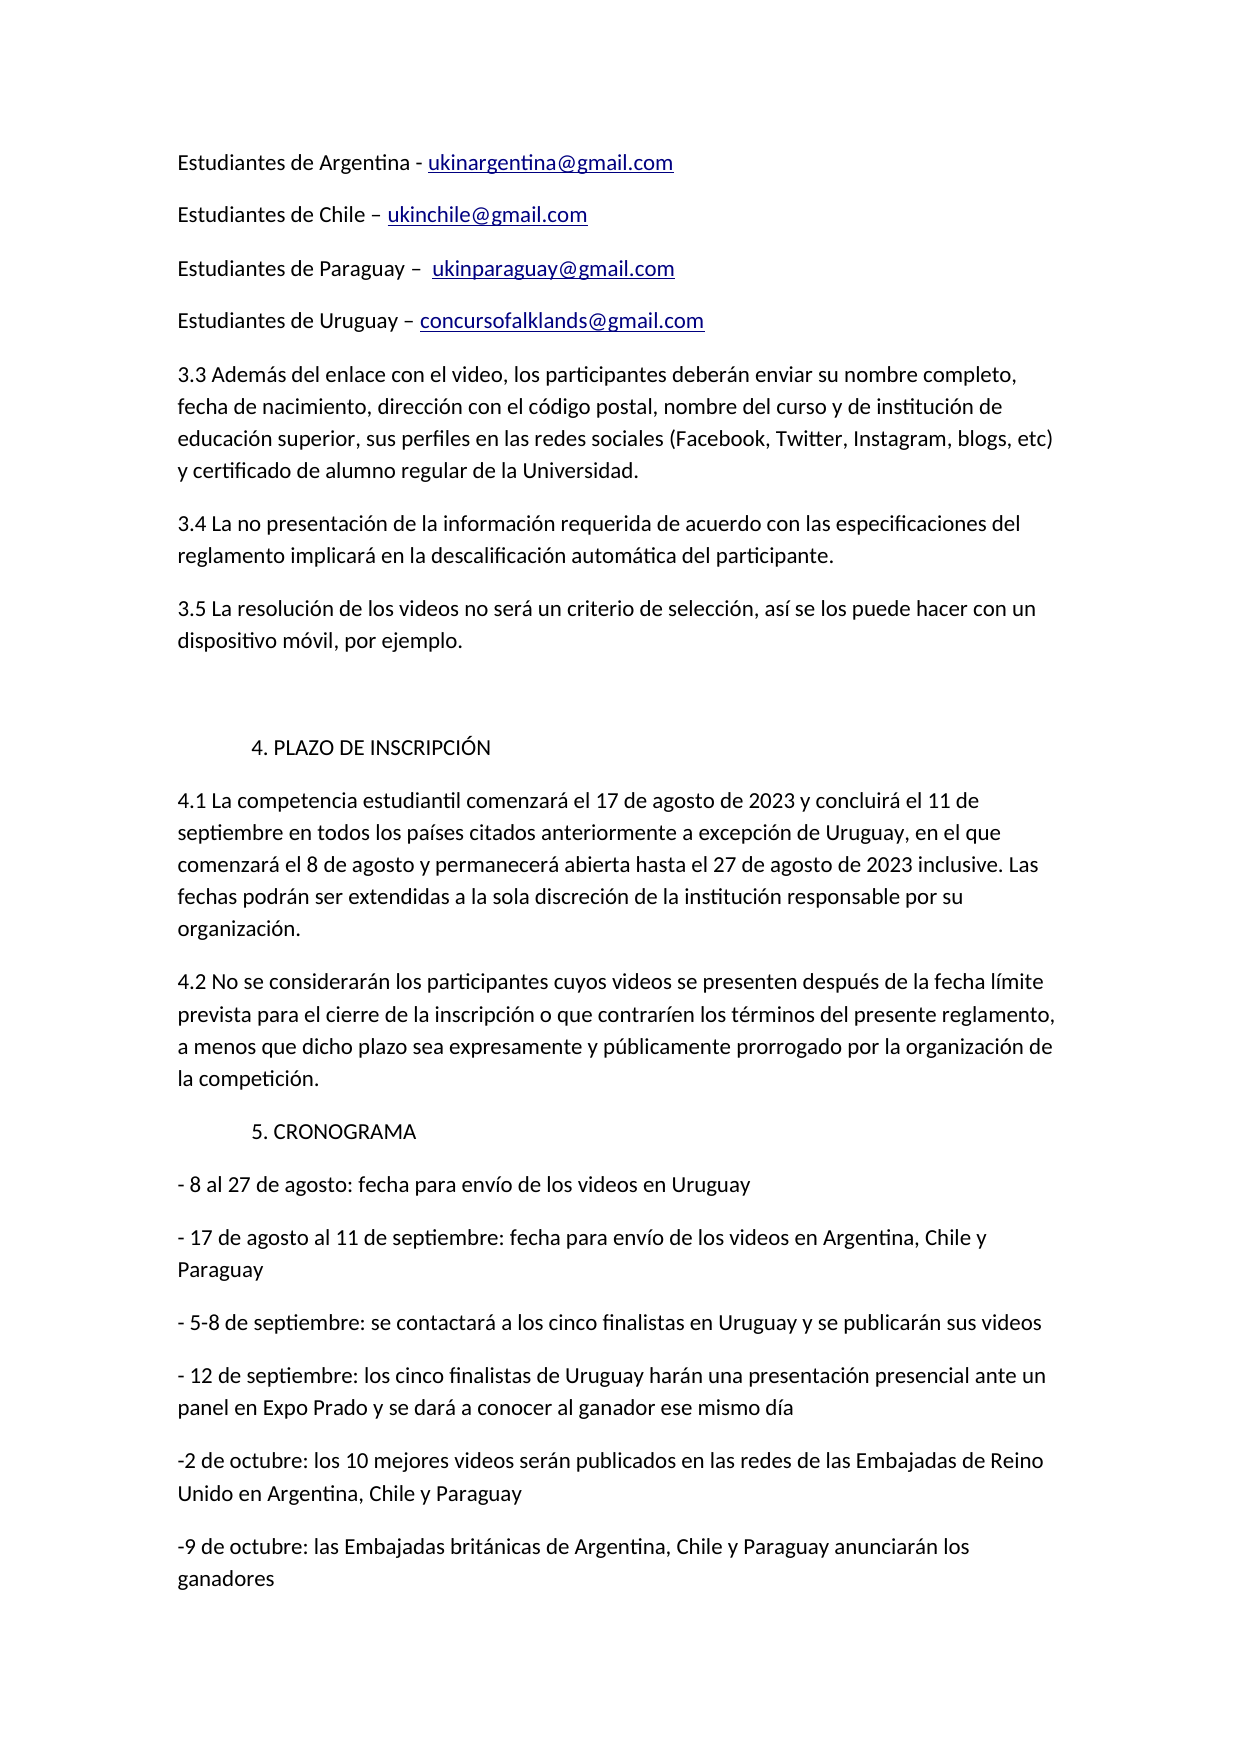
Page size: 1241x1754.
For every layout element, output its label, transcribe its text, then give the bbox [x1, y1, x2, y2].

text 3.4 La no presentación de la información requerida de acuerdo con las especificaciones del reglamento implicará en la descalificación automática del participante. [177, 509, 1063, 569]
text Estudiantes de Paraguay – ukinparaguay@gmail.com [177, 254, 1063, 282]
text -2 de octubre: los 10 mejores videos serán publicados en las redes de las Embajadas de Reino Unido en Argentina, Chile y Paraguay [177, 1447, 1063, 1507]
text 3.3 Además del enlace con el video, los participantes deberán enviar su nombre completo, fecha de nacimiento, dirección con el código postal, nombre del curso y de institución de educación superior, sus perfiles en las redes sociales (Facebook, Twitter, Instagram, blogs, etc) y certificado de alumno regular de la Universidad. [177, 360, 1063, 484]
text -9 de octubre: las Embajadas británicas de Argentina, Chile y Paraguay anunciarán los ganadores [177, 1532, 1063, 1592]
text - 8 al 27 de agosto: fecha para envío de los videos en Uruguay [177, 1170, 1063, 1198]
text 4.1 La competencia estudiantil comenzará el 17 de agosto de 2023 y concluirá el 11 de septiembre en todos los países citados anteriormente a excepción de Uruguay, en el que comenzará el 8 de agosto y permanecerá abierta hasta el 27 de agosto de 2023 inclusive. Las fechas podrán ser extendidas a la sola discreción de la institución responsable por su organización. [177, 786, 1063, 942]
text - 5-8 de septiembre: se contactará a los cinco finalistas en Uruguay y se publicarán sus videos [177, 1308, 1063, 1336]
text - 17 de agosto al 11 de septiembre: fecha para envío de los videos en Argentina, Chile y Paraguay [177, 1223, 1063, 1283]
text Estudiantes de Chile – ukinchile@gmail.com [177, 201, 1063, 229]
text 4. PLAZO DE INSCRIPCIÓN [177, 733, 1063, 761]
text Estudiantes de Argentina - ukinargentina@gmail.com [177, 148, 1063, 176]
text 5. CRONOGRAMA [177, 1117, 1063, 1145]
text 3.5 La resolución de los videos no será un criterio de selección, así se los puede hacer con un dispositivo móvil, por ejemplo. [177, 594, 1063, 655]
text Estudiantes de Uruguay – concursofalklands@gmail.com [177, 307, 1063, 335]
text - 12 de septiembre: los cinco finalistas de Uruguay harán una presentación presencial ante un panel en Expo Prado y se dará a conocer al ganador ese mismo día [177, 1361, 1063, 1422]
text 4.2 No se considerarán los participantes cuyos videos se presenten después de la fecha límite prevista para el cierre de la inscripción o que contraríen los términos del presente reglamento, a menos que dicho plazo sea expresamente y públicamente prorrogado por la organización de la competición. [177, 967, 1063, 1092]
